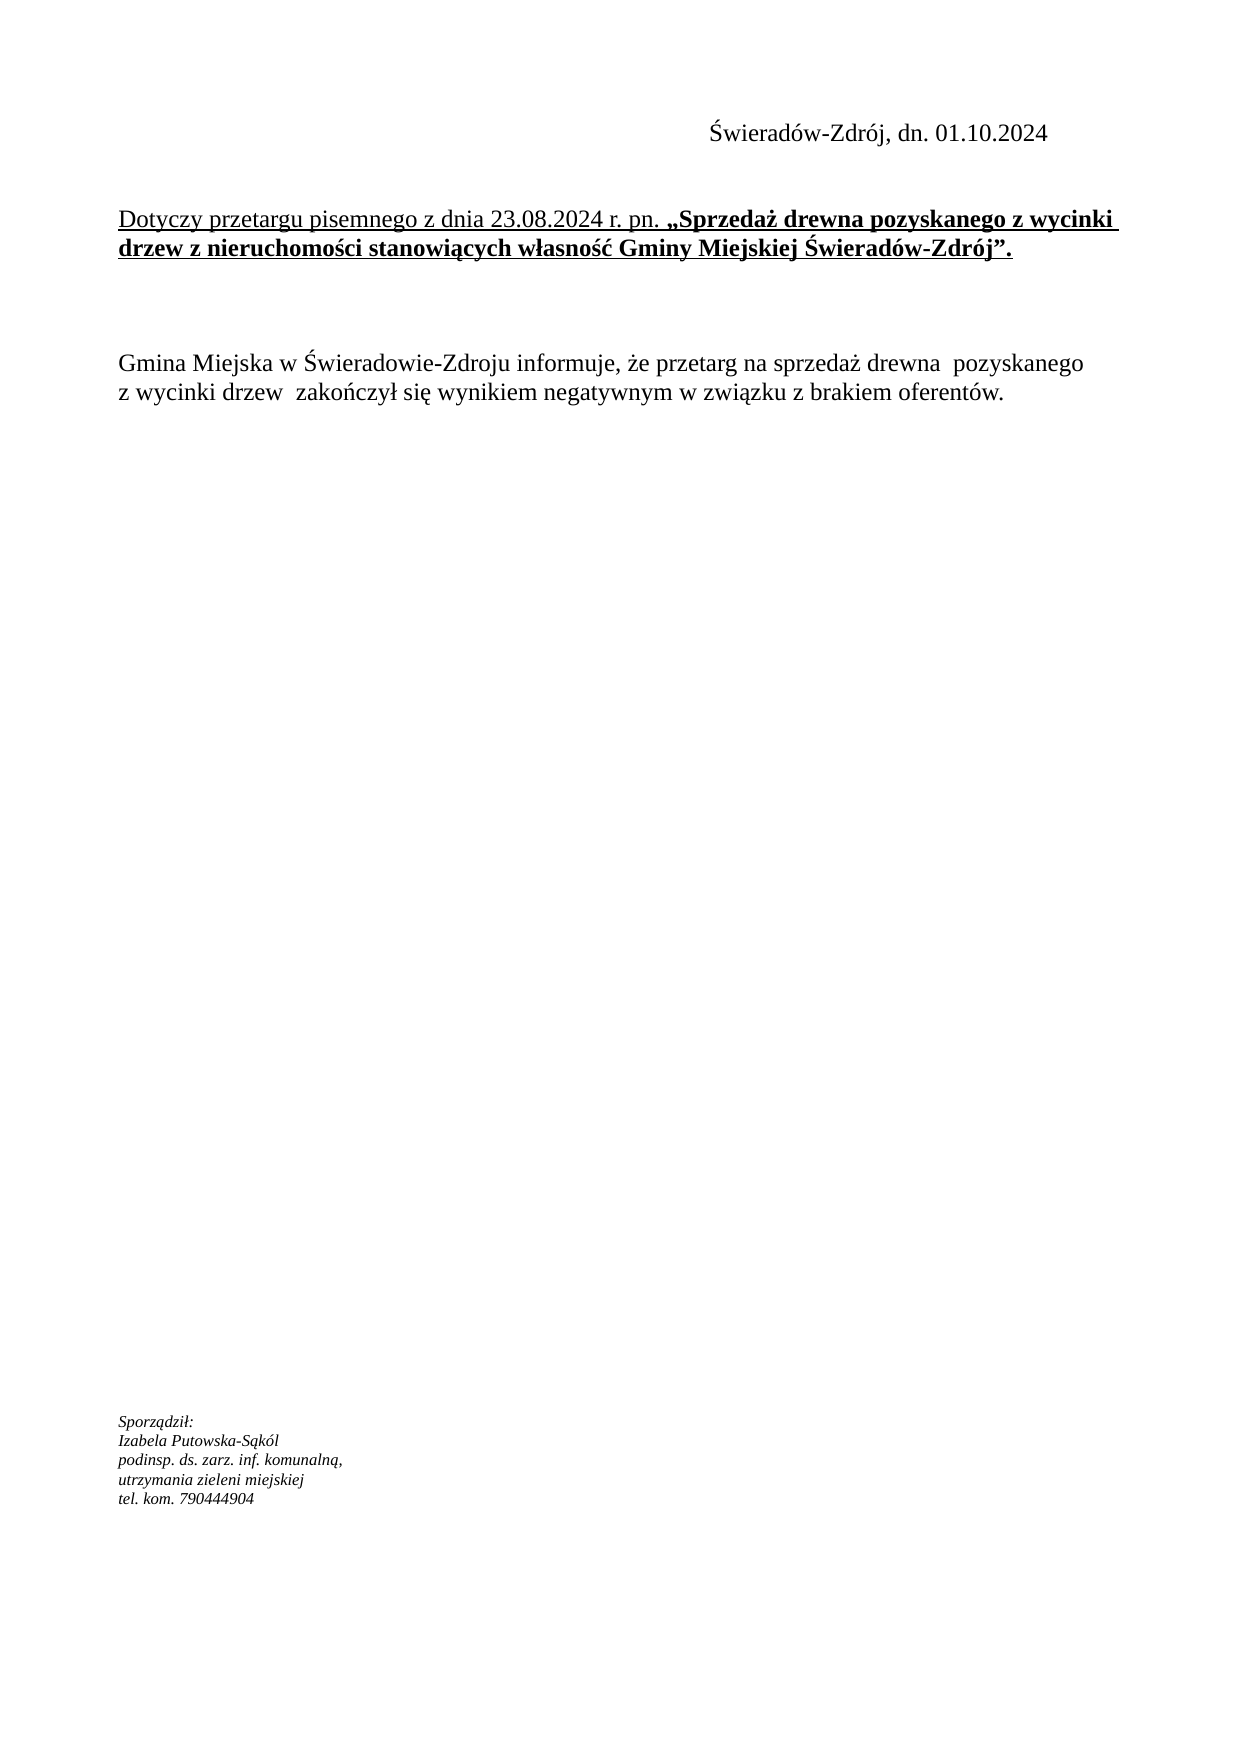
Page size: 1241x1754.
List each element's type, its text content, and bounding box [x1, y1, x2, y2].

text Gmina Miejska w Świeradowie-Zdroju informuje, że przetarg na sprzedaż drewna pozyskanego [118, 348, 1122, 377]
text podinsp. ds. zarz. inf. komunalną, [118, 1450, 1122, 1469]
text z wycinki drzew zakończył się wynikiem negatywnym w związku z brakiem oferentów. [118, 377, 1122, 406]
text Świeradów-Zdrój, dn. 01.10.2024 [118, 118, 1122, 147]
text Izabela Putowska-Sąkól [118, 1431, 1122, 1450]
text utrzymania zieleni miejskiej [118, 1469, 1122, 1488]
text tel. kom. 790444904 [118, 1488, 1122, 1508]
text Dotyczy przetargu pisemnego z dnia 23.08.2024 r. pn. „Sprzedaż drewna pozyskanego z wycinki drzew z nieruchomości stanowiących własność Gminy Miejskiej Świeradów-Zdrój”. [118, 204, 1122, 262]
text Sporządził: [118, 1412, 1122, 1431]
